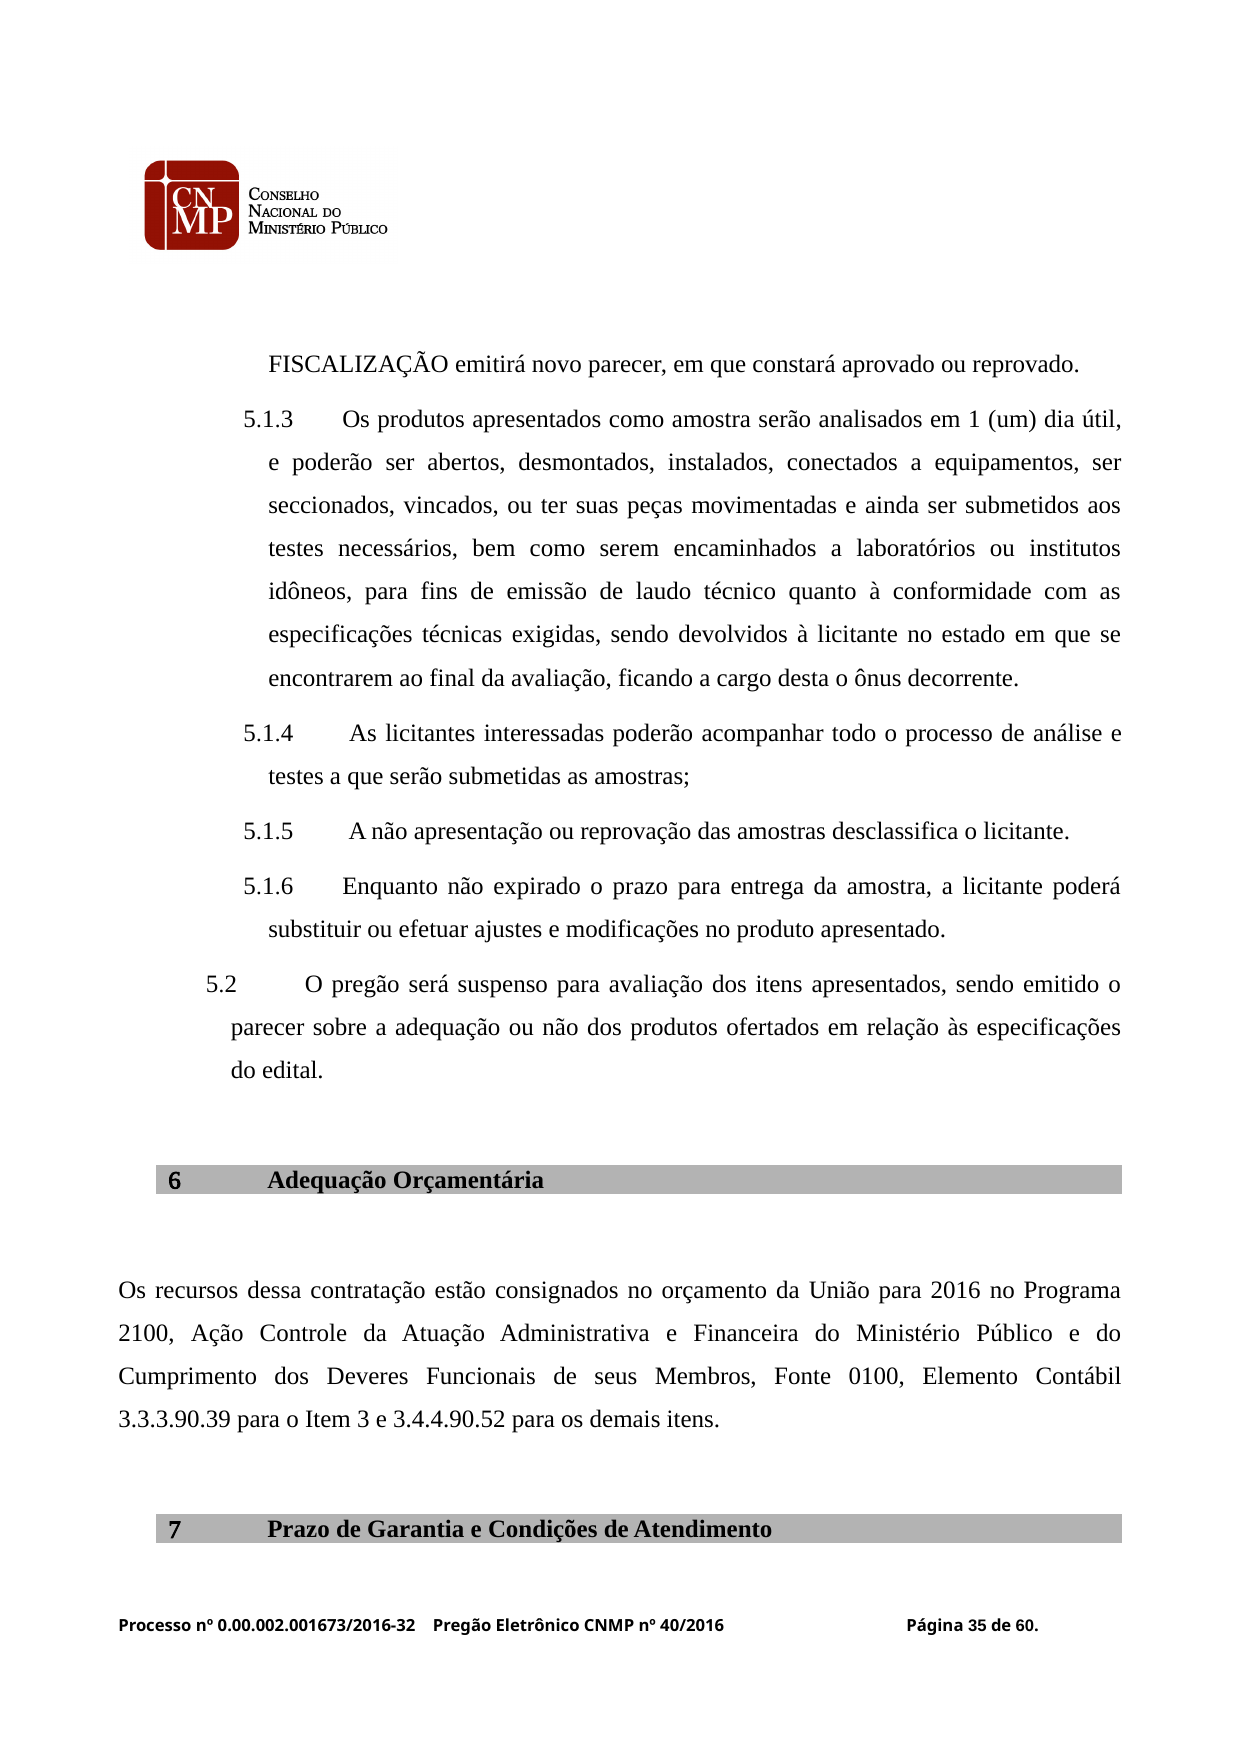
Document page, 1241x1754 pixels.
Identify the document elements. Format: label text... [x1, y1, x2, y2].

list O pregão será suspenso para avaliação dos itens apresentados, sendo emitido o parecer sobre a adequação ou não dos produtos ofertados em relação às especificações do edital. [193, 969, 1122, 1084]
list FISCALIZAÇÃO emitirá novo parecer, em que constará aprovado ou reprovado. [231, 349, 1122, 378]
list Prazo de Garantia e Condições de Atendimento [156, 1514, 1122, 1543]
list Os produtos apresentados como amostra serão analisados em 1 (um) dia útil, e poderão ser abertos, desmontados, instalados, conectados a equipamentos, ser seccionados, vincados, ou ter suas peças movimentadas e ainda ser submetidos aos testes necessários, bem como serem encaminhados a laboratórios ou institutos idôneos, para fins de emissão de laudo técnico quanto à conformidade com as especificações técnicas exigidas, sendo devolvidos à licitante no estado em que se encontrarem ao final da avaliação, ficando a cargo desta o ônus decorrente. [231, 404, 1122, 691]
list As licitantes interessadas poderão acompanhar todo o processo de análise e testes a que serão submetidas as amostras; [231, 718, 1122, 789]
list Enquanto não expirado o prazo para entrega da amostra, a licitante poderá substituir ou efetuar ajustes e modificações no produto apresentado. [231, 871, 1122, 943]
text Os recursos dessa contratação estão consignados no orçamento da União para 2016 no Programa 2100, Ação Controle da Atuação Administrativa e Financeira do Ministério Público e do Cumprimento dos Deveres Funcionais de seus Membros, Fonte 0100, Elemento Contábil 3.3.3.90.39 para o Item 3 e 3.4.4.90.52 para os demais itens. [118, 1275, 1122, 1433]
list A não apresentação ou reprovação das amostras desclassifica o licitante. [231, 816, 1122, 844]
list Adequação Orçamentária [156, 1165, 1122, 1194]
picture [128, 146, 398, 264]
